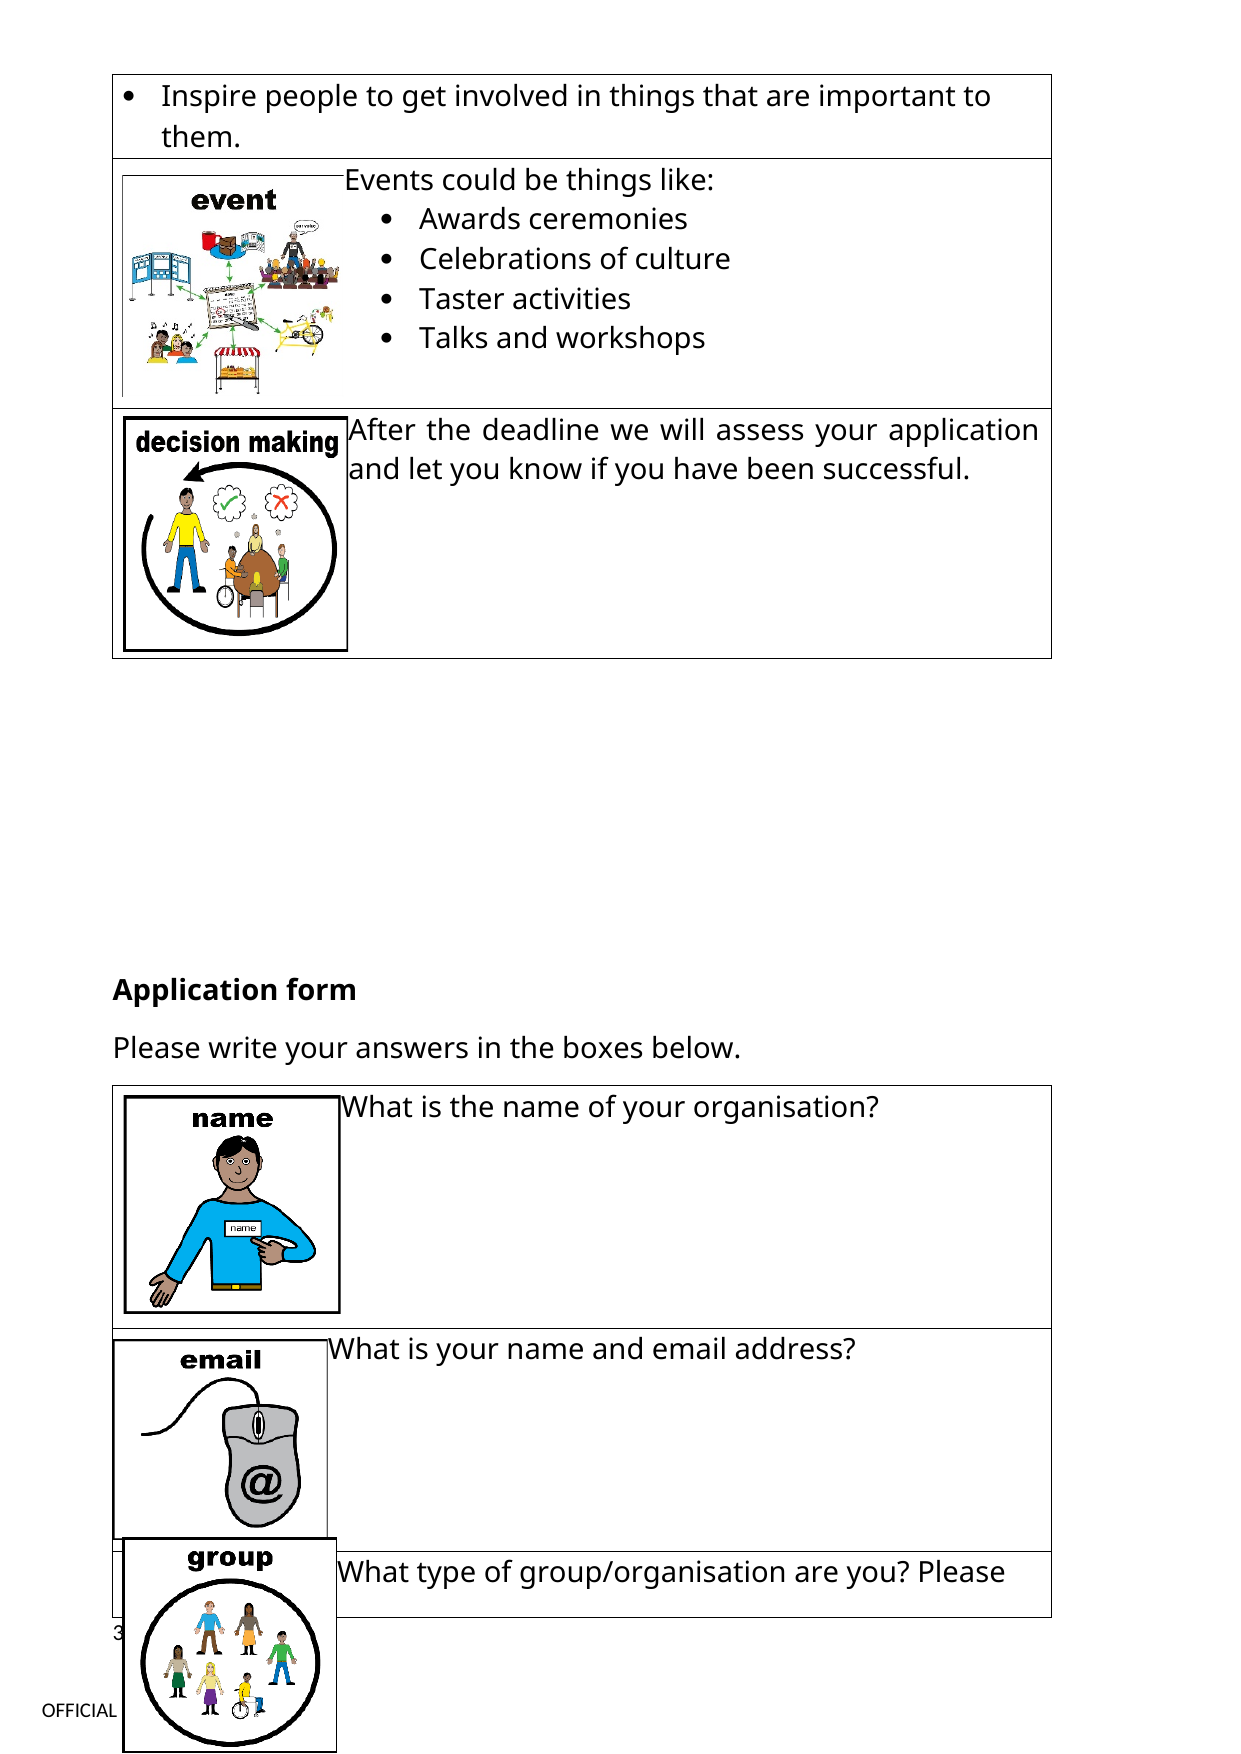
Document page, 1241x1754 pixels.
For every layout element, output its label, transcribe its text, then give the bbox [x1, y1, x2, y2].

table_cell Events could be things like: Awards ceremonies Celebrations of culture Taster activities Talks and workshops [113, 159, 1051, 408]
table_cell After the deadline we will assess your application and let you know if you have been successful. [113, 409, 1051, 658]
text Application form [112, 969, 1128, 1009]
table_header What is the name of your organisation? [113, 1086, 1051, 1327]
table_cell What type of group/organisation are you? Please [337, 1552, 1051, 1617]
text Please write your answers in the boxes below. [112, 1027, 1128, 1067]
table_cell What is your name and email address? [113, 1329, 1051, 1551]
table_cell Events must do one of these things: Celebrate activities and projects created by ordinary people to make change in their community. Share stories of people making their voices heard. Help people to feel like they belong in their community. Connect people with opportunities to make a difference in their community. Inspire people to get involved in things that are important to them. [113, 75, 1051, 158]
